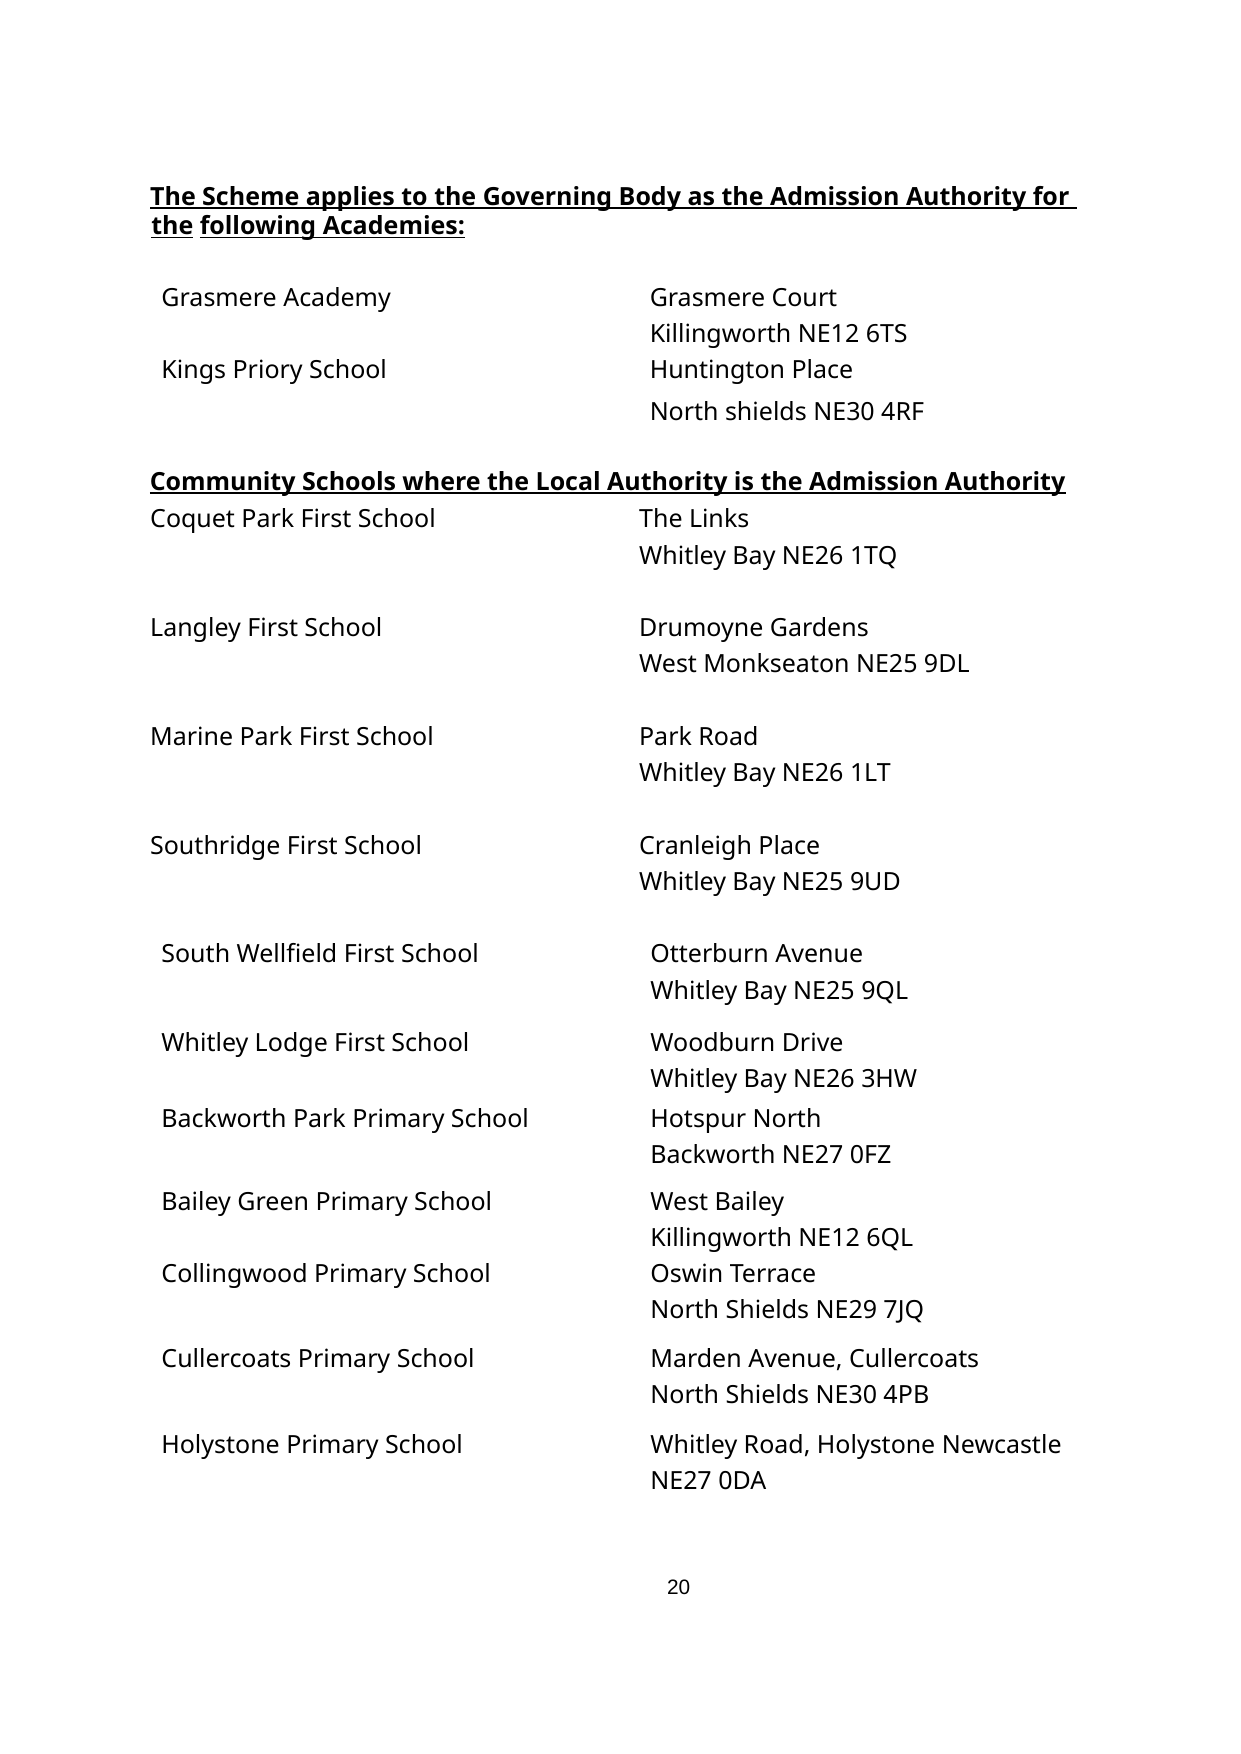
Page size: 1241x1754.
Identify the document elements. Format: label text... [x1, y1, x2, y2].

table_cell Backworth Park Primary School [161, 1100, 650, 1183]
table_cell Cranleigh Place Whitley Bay NE25 9UD [639, 827, 1066, 900]
table_cell Oswin Terrace North Shields NE29 7JQ [650, 1256, 1080, 1341]
table_header Grasmere Court Killingworth NE12 6TS [650, 279, 1075, 352]
text Community Schools where the Local Authority is the Admission Authority [149, 466, 1090, 497]
table_cell Kings Priory School [161, 352, 649, 429]
table_header Otterburn Avenue Whitley Bay NE25 9QL [650, 936, 1080, 1025]
table_cell West Bailey Killingworth NE12 6QL [650, 1183, 1080, 1256]
table_cell Cullercoats Primary School [161, 1341, 650, 1426]
table_cell Park Road Whitley Bay NE26 1LT [639, 719, 1066, 827]
table_cell Marden Avenue, Cullercoats North Shields NE30 4PB [650, 1341, 1080, 1426]
table_header Coquet Park First School [150, 501, 639, 610]
table_cell Huntington Place North shields NE30 4RF [650, 352, 1075, 429]
text The Scheme applies to the Governing Body as the Admission Authority for the following Academies: [150, 181, 1090, 242]
table_cell Collingwood Primary School [161, 1256, 650, 1341]
table_header The Links Whitley Bay NE26 1TQ [639, 501, 1066, 610]
table_cell Southridge First School [150, 827, 639, 900]
table_cell Langley First School [150, 610, 639, 718]
table_header South Wellfield First School [161, 936, 650, 1025]
table_cell Marine Park First School [150, 719, 639, 827]
table_cell Drumoyne Gardens West Monkseaton NE25 9DL [639, 610, 1066, 718]
table_cell Whitley Road, Holystone Newcastle NE27 0DA [650, 1426, 1080, 1499]
table_header Grasmere Academy [161, 279, 649, 352]
table_cell Woodburn Drive Whitley Bay NE26 3HW [650, 1025, 1080, 1100]
table_cell Whitley Lodge First School [161, 1025, 650, 1100]
table_cell Bailey Green Primary School [161, 1183, 650, 1256]
table_cell Holystone Primary School [161, 1426, 650, 1499]
table_cell Hotspur North Backworth NE27 0FZ [650, 1100, 1080, 1183]
